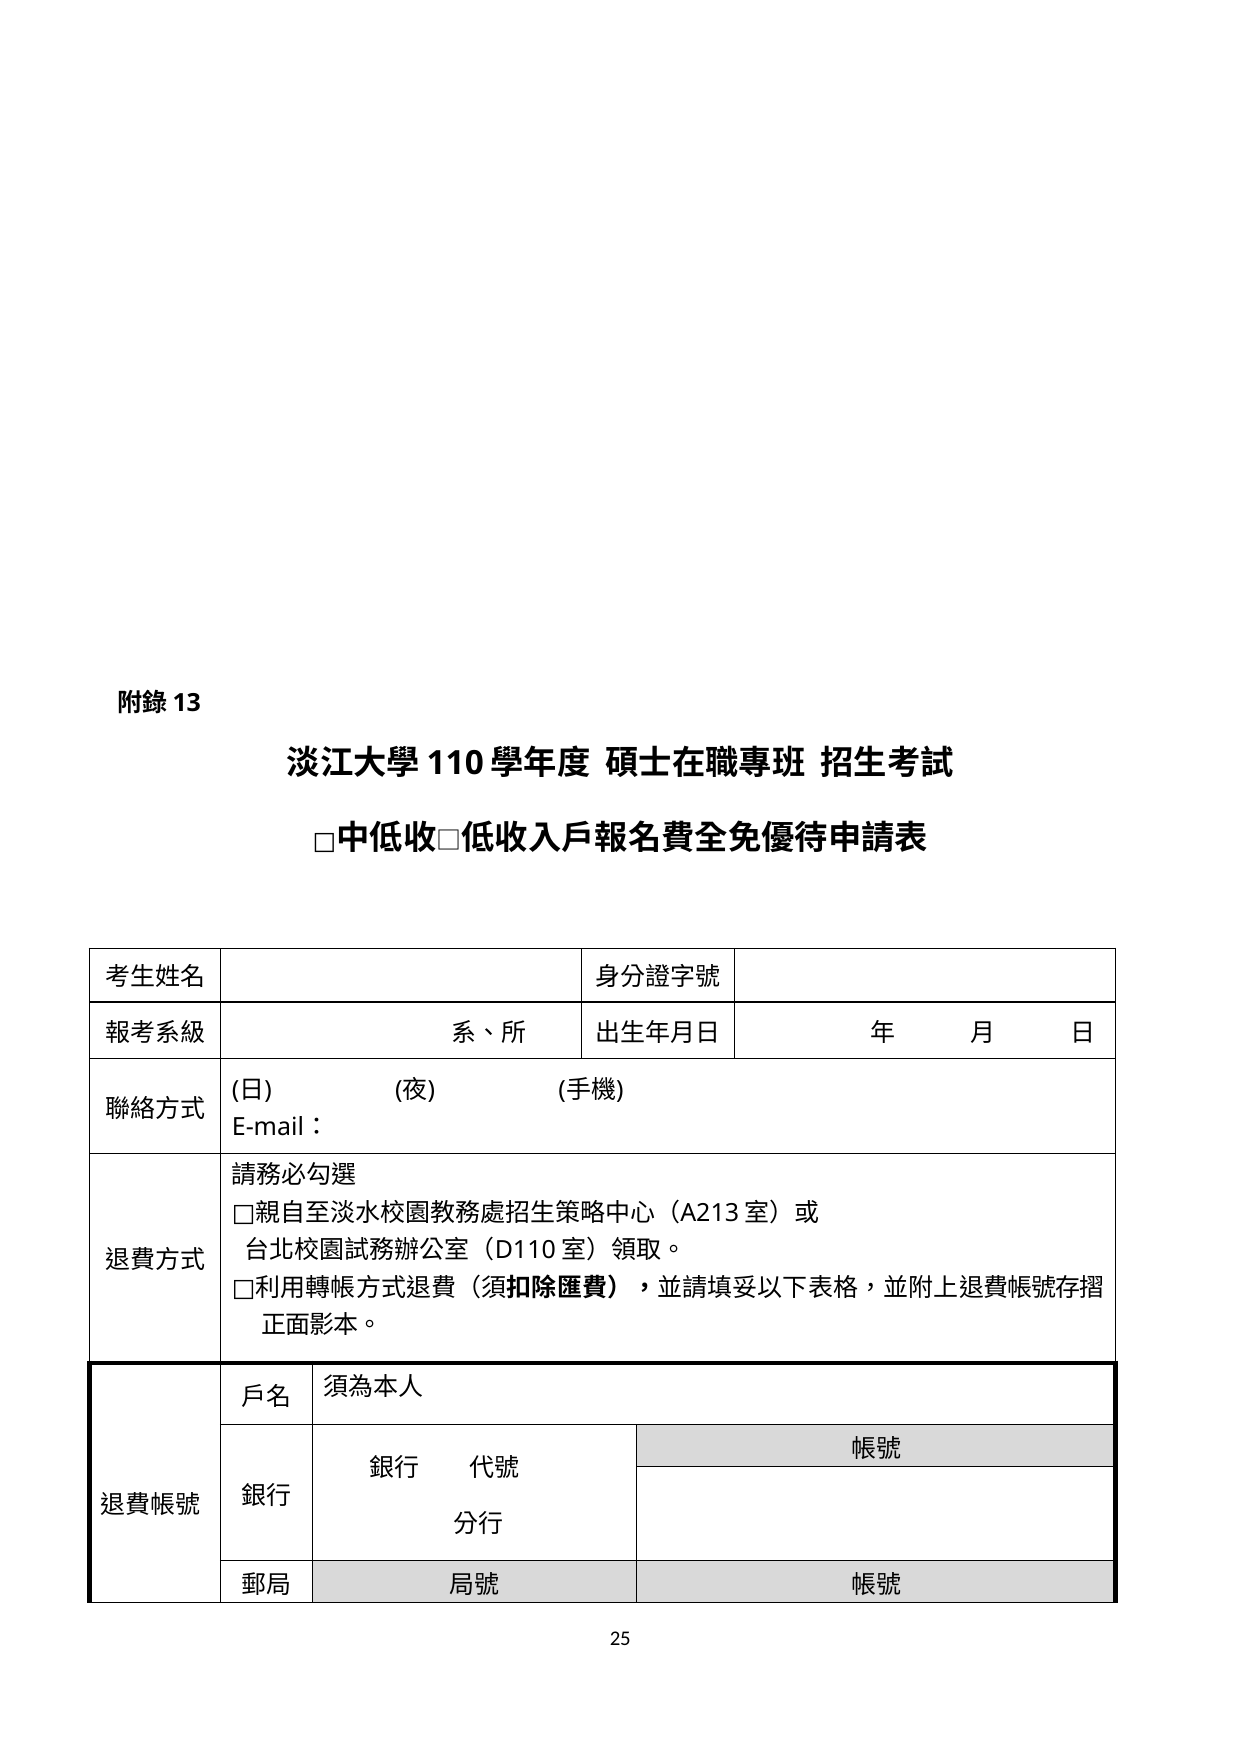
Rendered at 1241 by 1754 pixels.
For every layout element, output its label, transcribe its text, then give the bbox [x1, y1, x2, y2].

table_cell 郵局 [221, 1561, 312, 1602]
table_header 身分證字號 [582, 949, 734, 1001]
table_cell 帳號 [637, 1425, 1113, 1466]
table_header [735, 949, 1115, 1001]
table_cell 須為本人 [313, 1365, 1113, 1424]
table_cell 聯絡方式 [90, 1059, 220, 1153]
table_header 考生姓名 [90, 949, 220, 1001]
table_cell 戶名 [221, 1365, 312, 1424]
table_cell 年 月 日 [735, 1003, 1115, 1058]
text 淡江大學110學年度 碩士在職專班 招生考試 [100, 723, 1140, 798]
table_header [221, 949, 581, 1001]
table_cell [637, 1467, 1113, 1559]
table_cell 退費方式 [90, 1154, 220, 1361]
table_cell 報考系級 [90, 1003, 220, 1058]
table_cell (日) (夜) (手機) E-mail： [221, 1059, 1115, 1153]
table_cell 出生年月日 [582, 1003, 734, 1058]
table_cell 銀行 代號 分行 [313, 1425, 636, 1559]
table_cell 局號 [313, 1561, 636, 1602]
table_cell 帳號 [637, 1561, 1113, 1602]
table_cell 銀行 [221, 1425, 312, 1559]
table_cell 請務必勾選 □親自至淡水校園教務處招生策略中心（A213室）或 台北校園試務辦公室（D110室）領取。 □利用轉帳方式退費（須扣除匯費），並請填妥以下表格，並附上退費帳號存摺正面影本。 [221, 1154, 1115, 1361]
table_cell 系、所 [221, 1003, 581, 1058]
text 附錄13 [117, 682, 219, 719]
table_cell 退費帳號 [92, 1365, 220, 1602]
text □中低收□低收入戶報名費全免優待申請表 [100, 798, 1140, 873]
